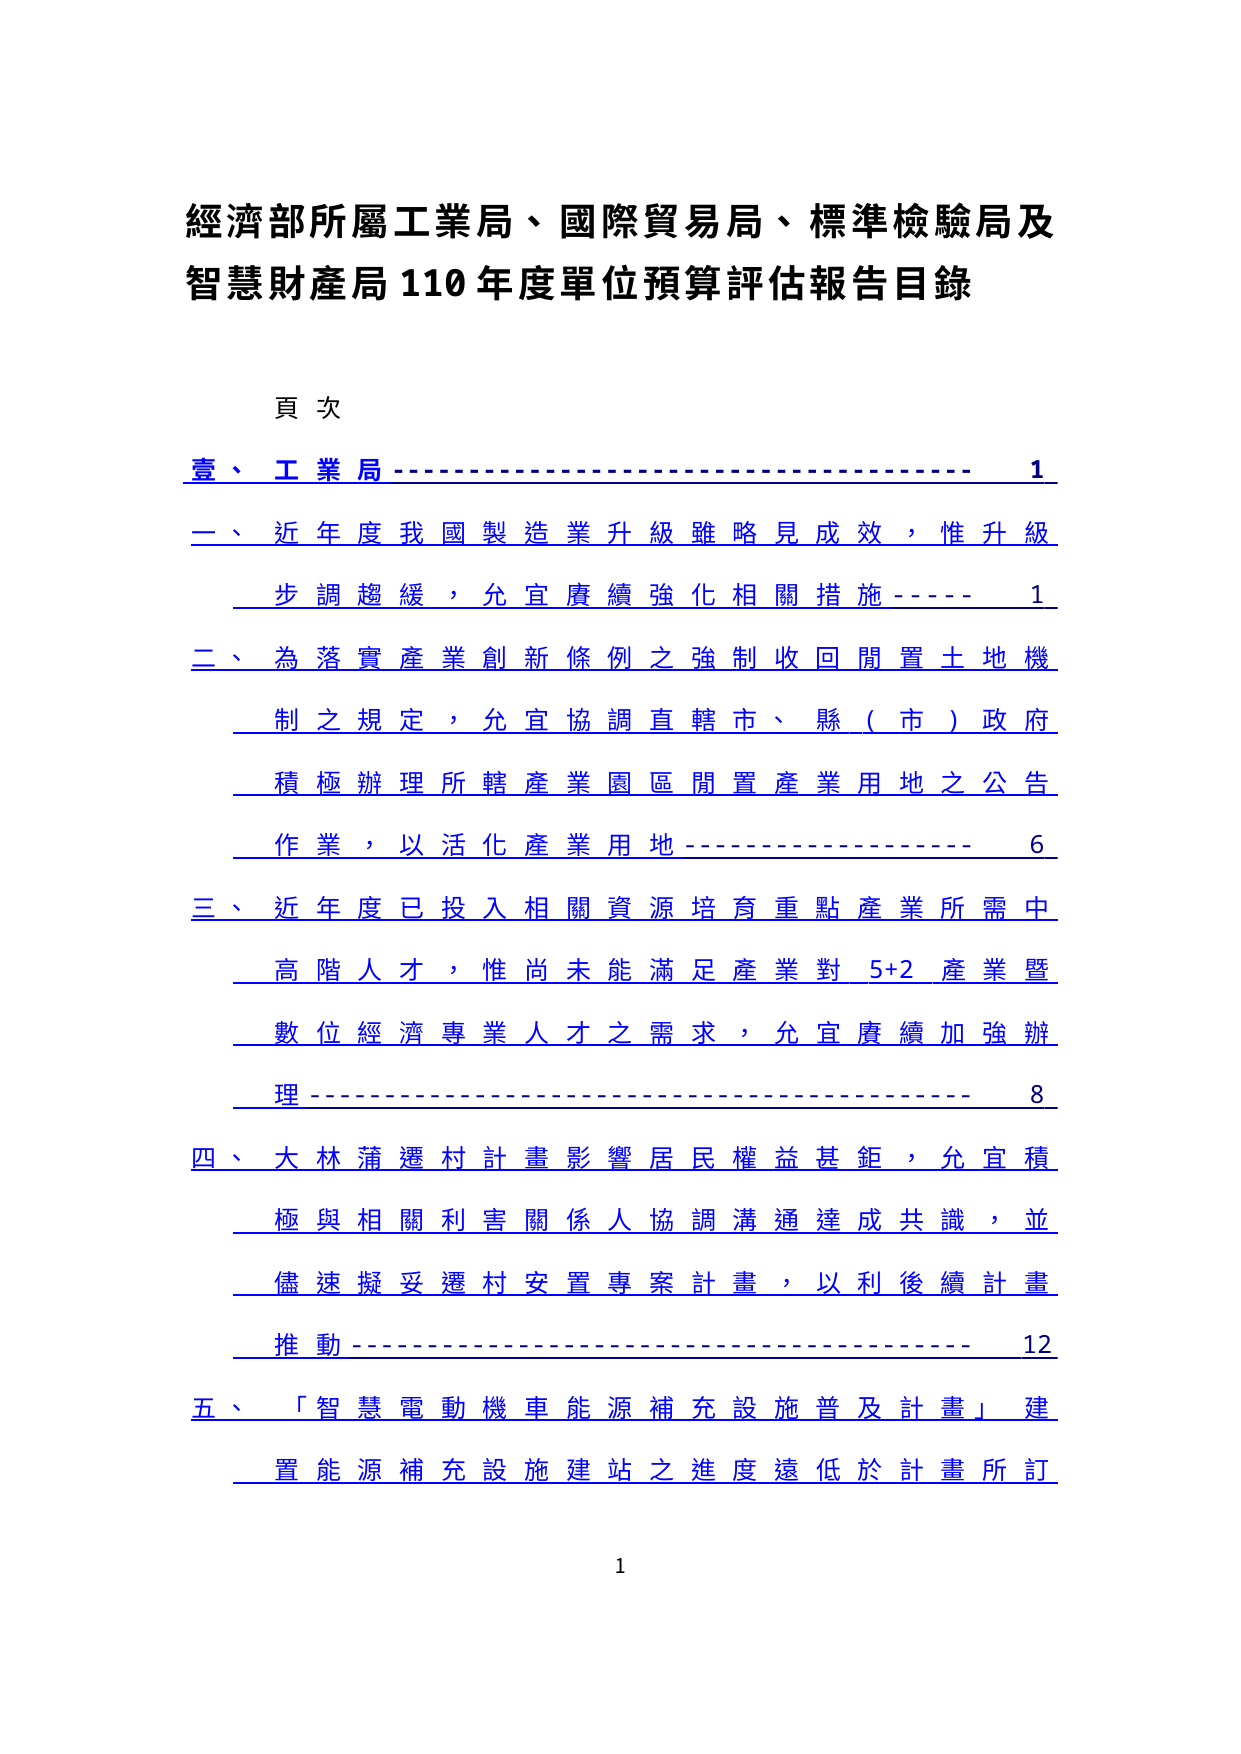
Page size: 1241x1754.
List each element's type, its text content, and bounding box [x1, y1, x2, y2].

text 五、「智慧電動機車能源補充設施普及計畫」建置能源補充設施建站之進度遠低於計畫所訂 [183, 1365, 1058, 1490]
text 經濟部所屬工業局、國際貿易局、標準檢驗局及智慧財產局110年度單位預算評估報告目錄 [183, 177, 1058, 302]
text 頁次 [242, 302, 1074, 427]
text 二、為落實產業創新條例之強制收回閒置土地機制之規定，允宜協調直轄市、縣(市)政府積極辦理所轄產業園區閒置產業用地之公告作業，以活化產業用地 6 [183, 615, 1058, 865]
text 四、大林蒲遷村計畫影響居民權益甚鉅，允宜積極與相關利害關係人協調溝通達成共識，並儘速擬妥遷村安置專案計畫，以利後續計畫推動 12 [183, 1115, 1058, 1365]
text [183, 484, 1058, 490]
text 壹、工業局 1 [183, 427, 1058, 482]
text 一、近年度我國製造業升級雖略見成效，惟升級步調趨緩，允宜賡續強化相關措施 1 [183, 490, 1058, 615]
text 三、近年度已投入相關資源培育重點產業所需中高階人才，惟尚未能滿足產業對5+2產業暨數位經濟專業人才之需求，允宜賡續加強辦理 8 [183, 865, 1058, 1115]
